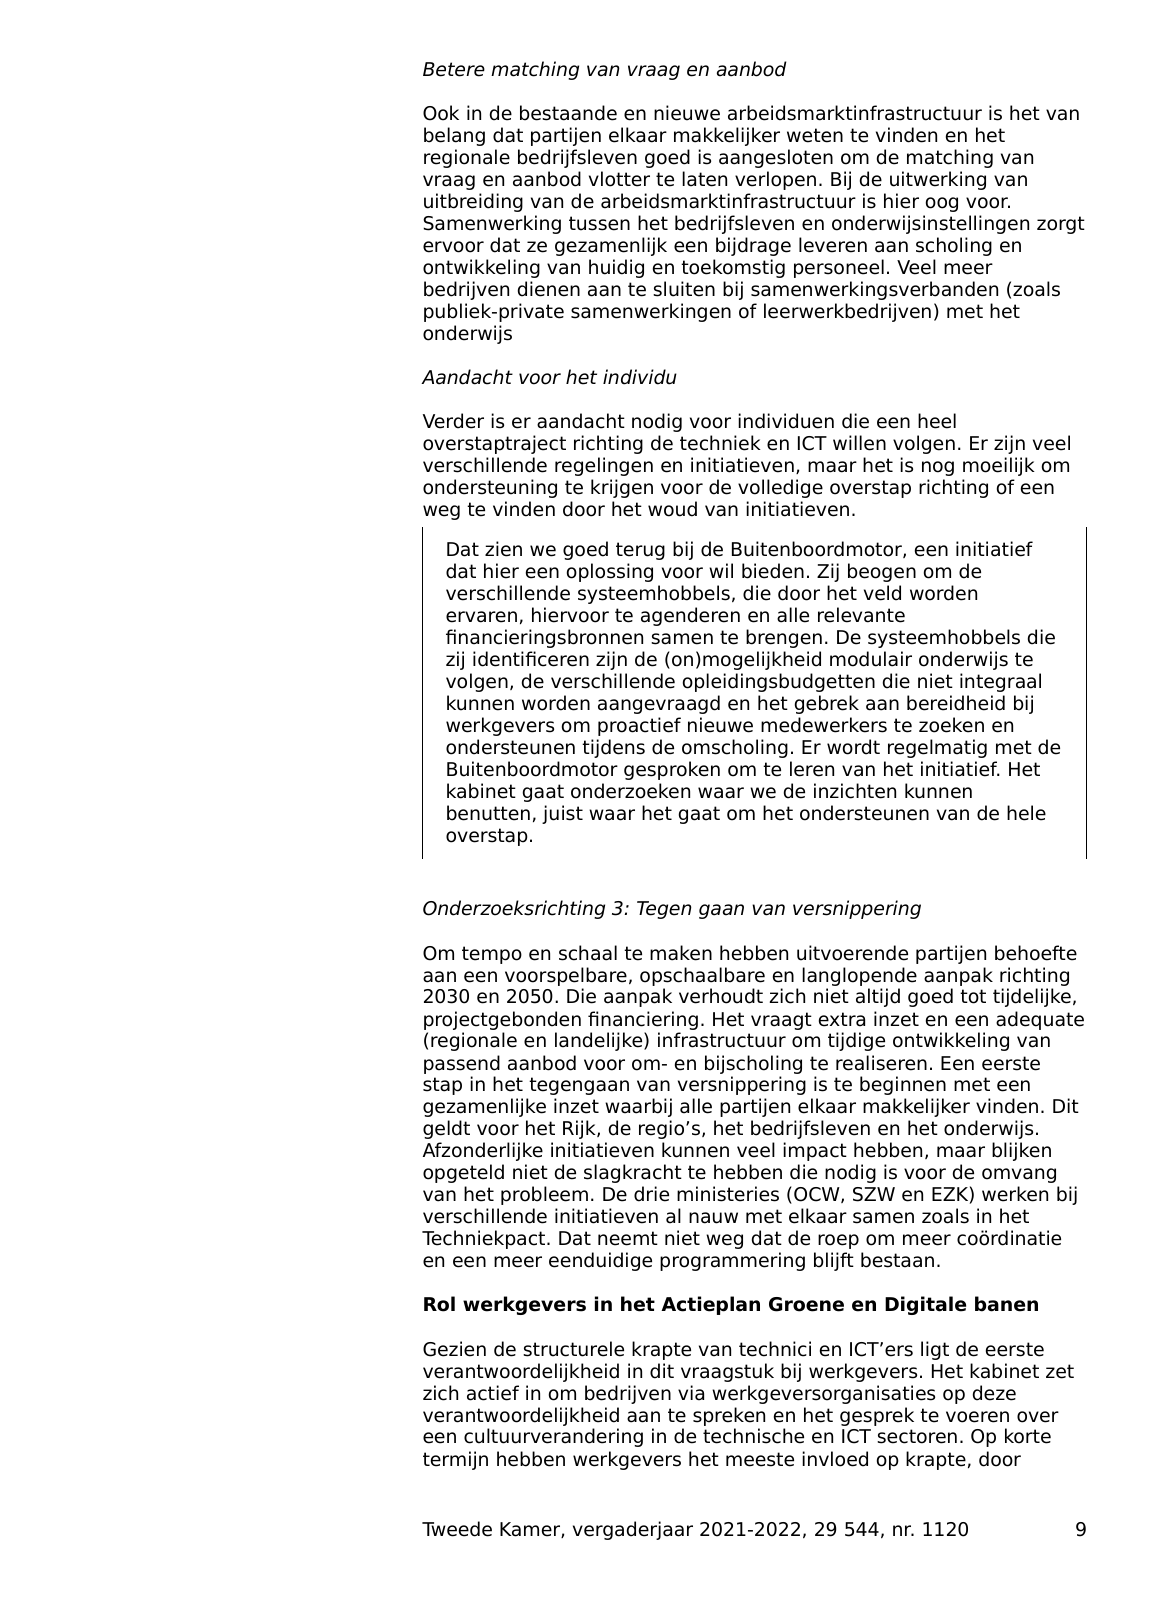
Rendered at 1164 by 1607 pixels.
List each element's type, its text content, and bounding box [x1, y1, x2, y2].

subtitle Aandacht voor het individu [422, 367, 1087, 389]
text Gezien de structurele krapte van technici en ICT’ers ligt de eerste verantwoordelijkheid in dit vraagstuk bij werkgevers. Het kabinet zet zich actief in om bedrijven via werkgeversorganisaties op deze verantwoordelijkheid aan te spreken en het gesprek te voeren over een cultuurverandering in de technische en ICT sectoren. Op korte termijn hebben werkgevers het meeste invloed op krapte, door [422, 1338, 1087, 1470]
text Verder is er aandacht nodig voor individuen die een heel overstaptraject richting de techniek en ICT willen volgen. Er zijn veel verschillende regelingen en initiatieven, maar het is nog moeilijk om ondersteuning te krijgen voor de volledige overstap richting of een weg te vinden door het woud van initiatieven. [422, 411, 1087, 521]
subtitle Betere matching van vraag en aanbod [422, 59, 1087, 81]
text Ook in de bestaande en nieuwe arbeidsmarktinfrastructuur is het van belang dat partijen elkaar makkelijker weten te vinden en het regionale bedrijfsleven goed is aangesloten om de matching van vraag en aanbod vlotter te laten verlopen. Bij de uitwerking van uitbreiding van de arbeidsmarktinfrastructuur is hier oog voor. Samenwerking tussen het bedrijfsleven en onderwijsinstellingen zorgt ervoor dat ze gezamenlijk een bijdrage leveren aan scholing en ontwikkeling van huidig en toekomstig personeel. Veel meer bedrijven dienen aan te sluiten bij samenwerkingsverbanden (zoals publiek-private samenwerkingen of leerwerkbedrijven) met het onderwijs [422, 103, 1087, 345]
subtitle Onderzoeksrichting 3: Tegen gaan van versnippering [422, 898, 1087, 920]
text Om tempo en schaal te maken hebben uitvoerende partijen behoefte aan een voorspelbare, opschaalbare en langlopende aanpak richting 2030 en 2050. Die aanpak verhoudt zich niet altijd goed tot tijdelijke, projectgebonden financiering. Het vraagt extra inzet en een adequate (regionale en landelijke) infrastructuur om tijdige ontwikkeling van passend aanbod voor om- en bijscholing te realiseren. Een eerste stap in het tegengaan van versnippering is te beginnen met een gezamenlijke inzet waarbij alle partijen elkaar makkelijker vinden. Dit geldt voor het Rijk, de regio’s, het bedrijfsleven en het onderwijs. Afzonderlijke initiatieven kunnen veel impact hebben, maar blijken opgeteld niet de slagkracht te hebben die nodig is voor de omvang van het probleem. De drie ministeries (OCW, SZW en EZK) werken bij verschillende initiatieven al nauw met elkaar samen zoals in het Techniekpact. Dat neemt niet weg dat de roep om meer coördinatie en een meer eenduidige programmering blijft bestaan. [422, 942, 1087, 1272]
subtitle Rol werkgevers in het Actieplan Groene en Digitale banen [422, 1294, 1087, 1316]
table_header Dat zien we goed terug bij de Buitenboordmotor, een initiatief dat hier een oplossing voor wil bieden. Zij beogen om de verschillende systeemhobbels, die door het veld worden ervaren, hiervoor te agenderen en alle relevante financieringsbronnen samen te brengen. De systeemhobbels die zij identificeren zijn de (on)mogelijkheid modulair onderwijs te volgen, de verschillende opleidingsbudgetten die niet integraal kunnen worden aangevraagd en het gebrek aan bereidheid bij werkgevers om proactief nieuwe medewerkers te zoeken en ondersteunen tijdens de omscholing. Er wordt regelmatig met de Buitenboordmotor gesproken om te leren van het initiatief. Het kabinet gaat onderzoeken waar we de inzichten kunnen benutten, juist waar het gaat om het ondersteunen van de hele overstap. [423, 527, 1086, 858]
